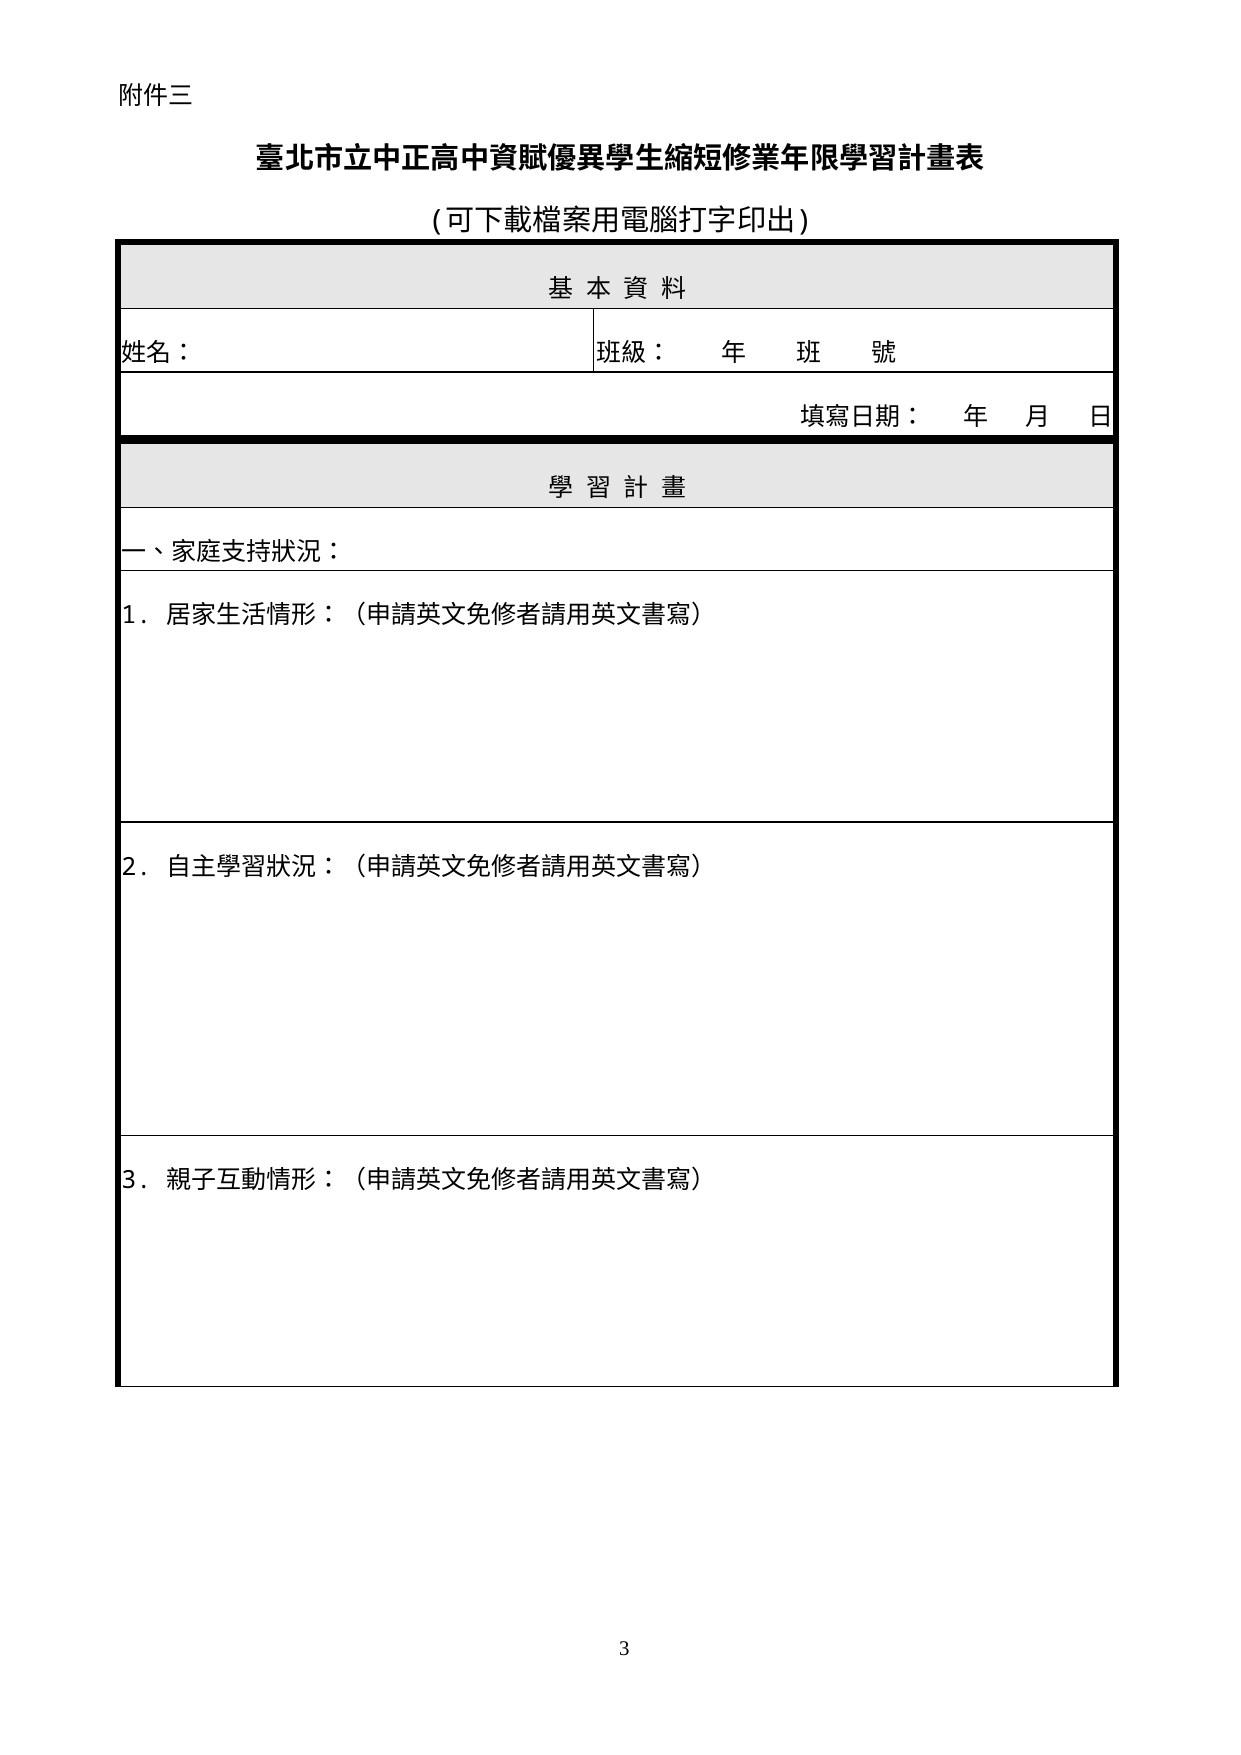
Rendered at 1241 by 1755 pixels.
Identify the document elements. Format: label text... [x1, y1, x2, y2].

table_cell 3. 親子互動情形：（申請英文免修者請用英文書寫） [121, 1136, 1113, 1386]
table_cell 1. 居家生活情形：（申請英文免修者請用英文書寫） [121, 571, 1113, 821]
table_cell 一、家庭支持狀況： [121, 508, 1113, 570]
text 附件三 [118, 52, 1122, 114]
text 臺北市立中正高中資賦優異學生縮短修業年限學習計畫表 [118, 114, 1122, 177]
text (可下載檔案用電腦打字印出) [118, 177, 1122, 239]
table_cell 學 習 計 畫 [121, 444, 1113, 507]
table_cell 姓名： [121, 309, 593, 371]
table_header 基 本 資 料 [121, 245, 1113, 308]
table_cell 2. 自主學習狀況：（申請英文免修者請用英文書寫） [121, 823, 1113, 1135]
table_cell 填寫日期： 年 月 日 [121, 373, 1113, 435]
table_cell 班級： 年 班 號 [594, 309, 1113, 371]
